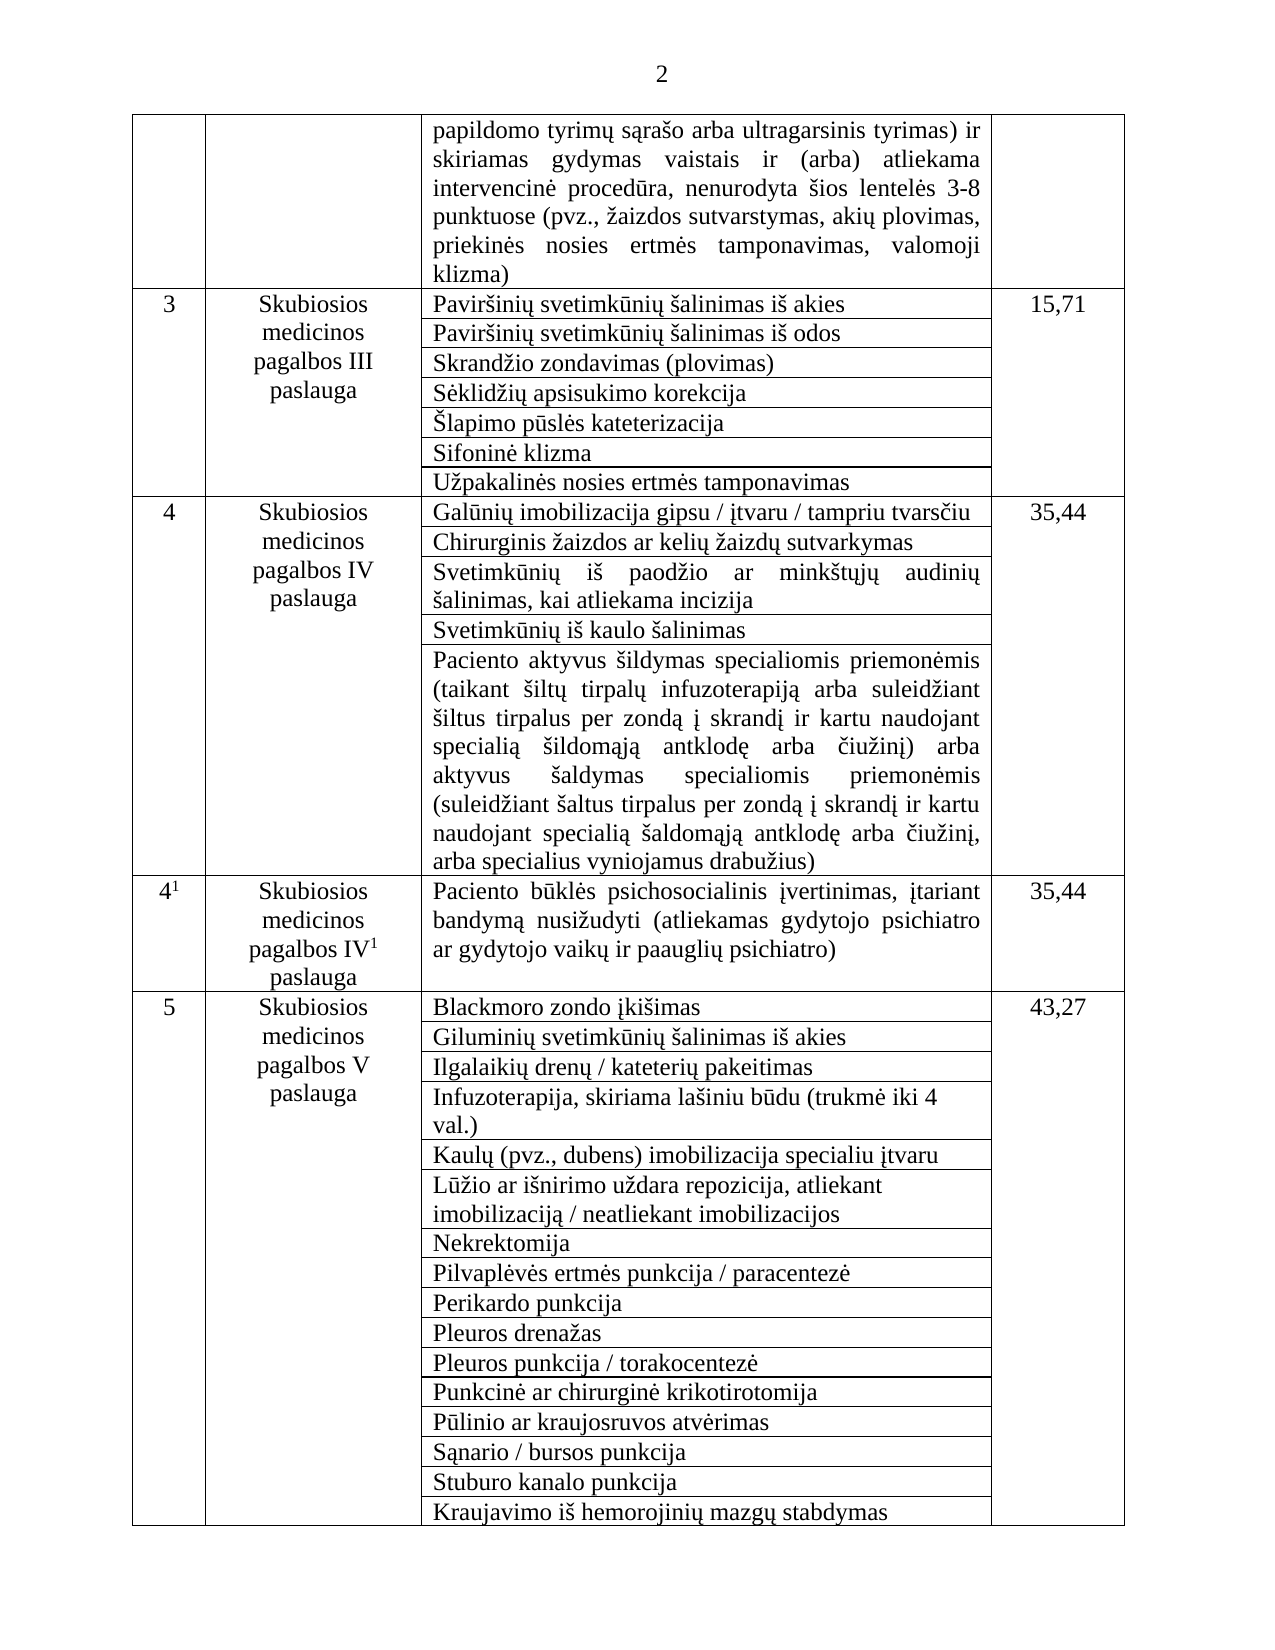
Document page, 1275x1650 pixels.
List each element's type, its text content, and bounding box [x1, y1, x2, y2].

table_cell Infuzoterapija, skiriama lašiniu būdu (trukmė iki 4 val.) [422, 1082, 991, 1139]
table_cell Skubiosios medicinos pagalbos V paslauga [206, 992, 421, 1525]
table_cell Galūnių imobilizacija gipsu / įtvaru / tampriu tvarsčiu [422, 497, 991, 526]
table_cell 3 [133, 289, 205, 496]
table_cell 5 [133, 992, 205, 1525]
table_cell [206, 115, 421, 288]
table_cell Paviršinių svetimkūnių šalinimas iš odos [422, 319, 991, 347]
table_cell Skubiosios medicinos pagalbos IV paslauga [206, 497, 421, 875]
table_cell Paviršinių svetimkūnių šalinimas iš akies [422, 289, 991, 317]
table_cell [133, 115, 205, 288]
table_cell papildomo tyrimų sąrašo arba ultragarsinis tyrimas) ir skiriamas gydymas vaistais ir (arba) atliekama intervencinė procedūra, nenurodyta šios lentelės 3-8 punktuose (pvz., žaizdos sutvarstymas, akių plovimas, priekinės nosies ertmės tamponavimas, valomoji klizma) [422, 115, 991, 288]
table_cell Svetimkūnių iš kaulo šalinimas [422, 615, 991, 644]
table_cell [992, 115, 1124, 288]
table_cell 43,27 [992, 992, 1124, 1525]
table_cell Svetimkūnių iš paodžio ar minkštųjų audinių šalinimas, kai atliekama incizija [422, 557, 991, 614]
table_cell Paciento būklės psichosocialinis įvertinimas, įtariant bandymą nusižudyti (atliekamas gydytojo psichiatro ar gydytojo vaikų ir paauglių psichiatro) [422, 876, 991, 991]
table_cell Pilvaplėvės ertmės punkcija / paracentezė [422, 1258, 991, 1287]
table_cell Pūlinio ar kraujosruvos atvėrimas [422, 1407, 991, 1436]
table_cell 35,44 [992, 497, 1124, 875]
table_cell Nekrektomija [422, 1229, 991, 1257]
table_cell Skrandžio zondavimas (plovimas) [422, 348, 991, 377]
table_cell Kraujavimo iš hemorojinių mazgų stabdymas [422, 1497, 991, 1525]
table_cell Giluminių svetimkūnių šalinimas iš akies [422, 1022, 991, 1051]
table_cell Užpakalinės nosies ertmės tamponavimas [422, 468, 991, 496]
table_cell Pleuros punkcija / torakocentezė [422, 1348, 991, 1376]
table_cell 15,71 [992, 289, 1124, 496]
table_cell Punkcinė ar chirurginė krikotirotomija [422, 1378, 991, 1406]
table_cell Sifoninė klizma [422, 438, 991, 466]
table_cell Paciento aktyvus šildymas specialiomis priemonėmis (taikant šiltų tirpalų infuzoterapiją arba suleidžiant šiltus tirpalus per zondą į skrandį ir kartu naudojant specialią šildomąją antklodę arba čiužinį) arba aktyvus šaldymas specialiomis priemonėmis (suleidžiant šaltus tirpalus per zondą į skrandį ir kartu naudojant specialią šaldomąją antklodę arba čiužinį, arba specialius vyniojamus drabužius) [422, 645, 991, 875]
table_cell 4 [133, 497, 205, 875]
table_cell Perikardo punkcija [422, 1288, 991, 1317]
table_cell Blackmoro zondo įkišimas [422, 992, 991, 1021]
table_cell 35,44 [992, 876, 1124, 991]
table_cell Stuburo kanalo punkcija [422, 1467, 991, 1496]
table_cell Lūžio ar išnirimo uždara repozicija, atliekant imobilizaciją / neatliekant imobilizacijos [422, 1170, 991, 1227]
table_cell Skubiosios medicinos pagalbos III paslauga [206, 289, 421, 496]
table_cell Pleuros drenažas [422, 1318, 991, 1347]
table_cell Kaulų (pvz., dubens) imobilizacija specialiu įtvaru [422, 1140, 991, 1169]
table_cell Šlapimo pūslės kateterizacija [422, 408, 991, 437]
table_cell Sąnario / bursos punkcija [422, 1437, 991, 1466]
table_cell Chirurginis žaizdos ar kelių žaizdų sutvarkymas [422, 527, 991, 556]
table_cell Sėklidžių apsisukimo korekcija [422, 378, 991, 407]
table_cell Ilgalaikių drenų / kateterių pakeitimas [422, 1052, 991, 1081]
table_cell 41 [133, 876, 205, 991]
table_cell Skubiosios medicinos pagalbos IV1 paslauga [206, 876, 421, 991]
